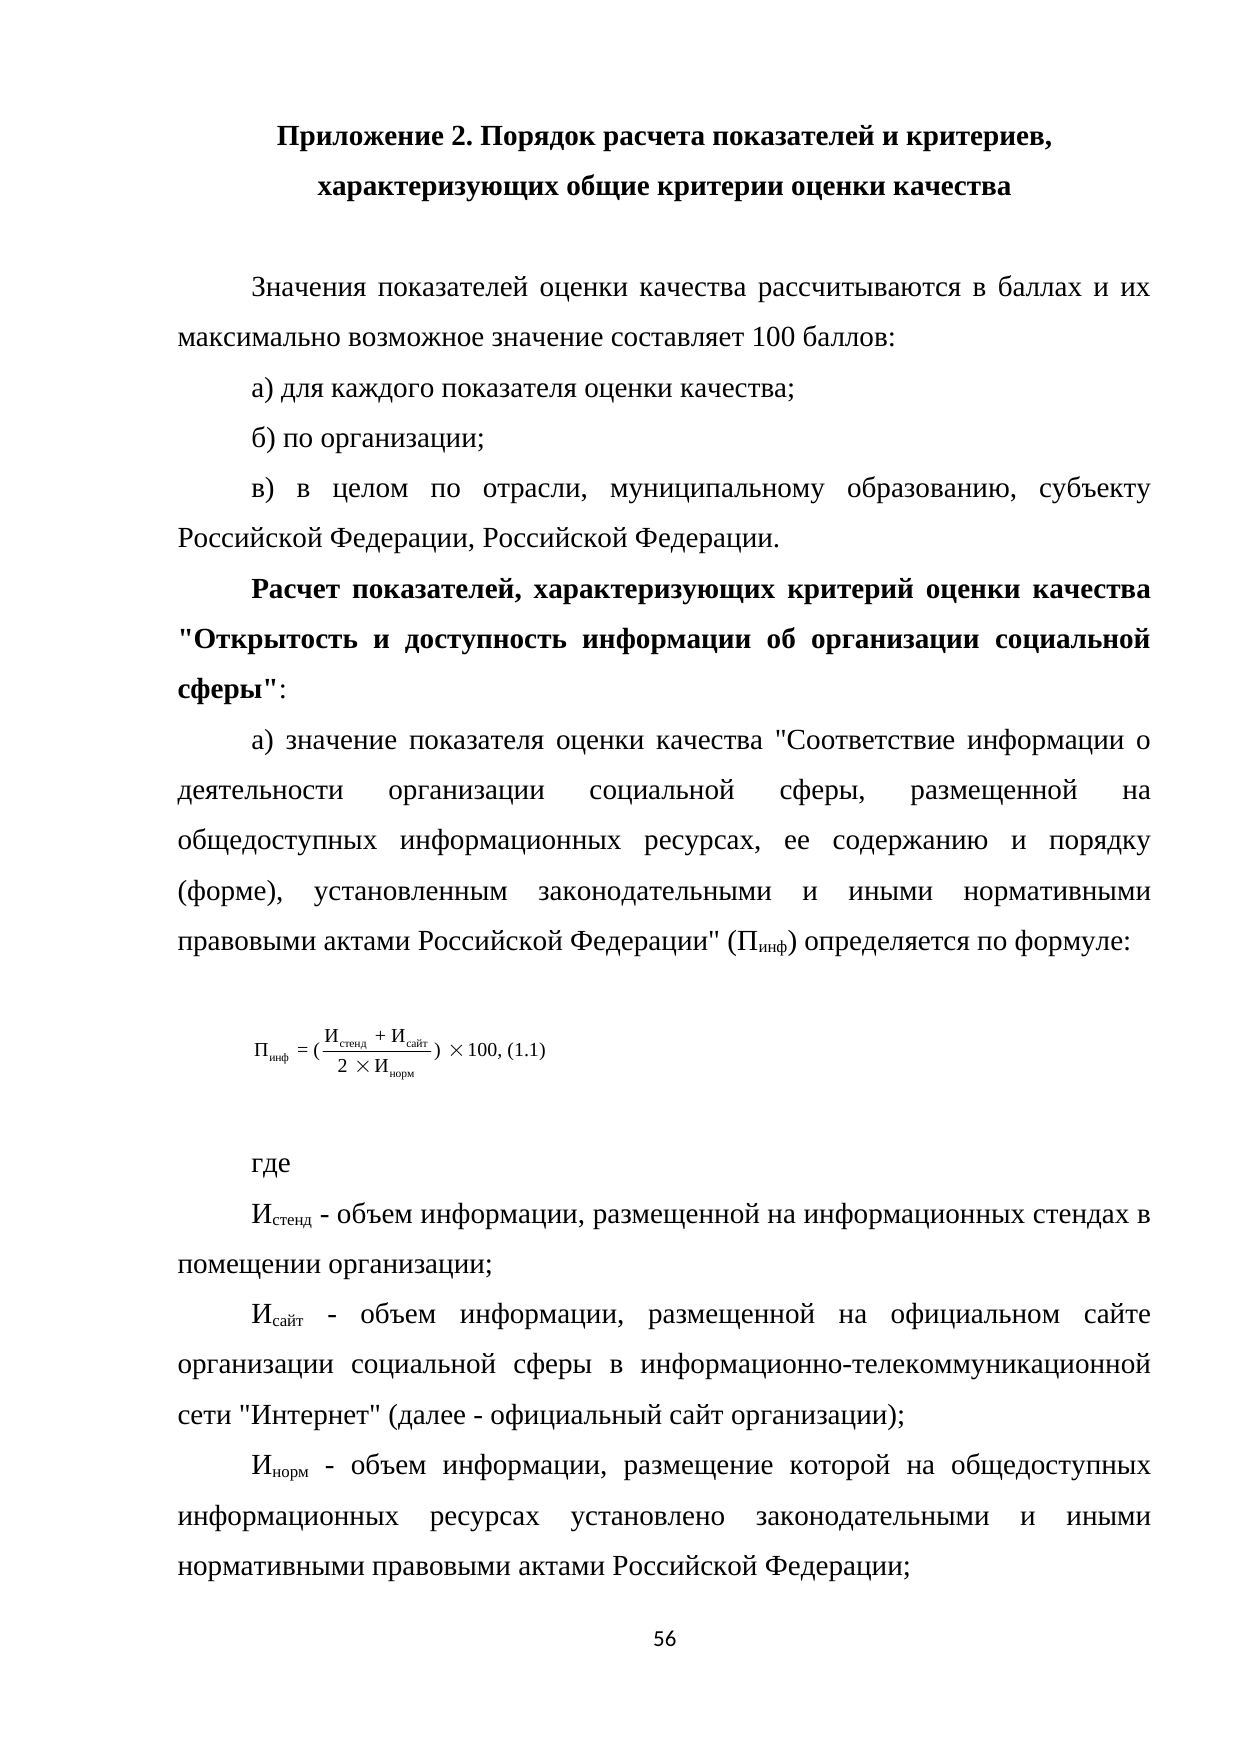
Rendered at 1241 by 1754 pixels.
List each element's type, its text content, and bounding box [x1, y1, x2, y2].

text а) для каждого показателя оценки качества; [177, 370, 1152, 403]
text Значения показателей оценки качества рассчитываются в баллах и их максимально возможное значение составляет 100 баллов: [177, 269, 1152, 353]
text Расчет показателей, характеризующих критерий оценки качества "Открытость и доступность информации об организации социальной сферы": [177, 571, 1152, 705]
subtitle характеризующих общие критерии оценки качества [177, 168, 1152, 202]
text в) в целом по отрасли, муниципальному образованию, субъекту Российской Федерации, Российской Федерации. [177, 470, 1152, 554]
subtitle Приложение 2. Порядок расчета показателей и критериев, [177, 118, 1152, 152]
text а) значение показателя оценки качества "Соответствие информации о деятельности организации социальной сферы, размещенной на общедоступных информационных ресурсах, ее содержанию и порядку (форме), установленным законодательными и иными нормативными правовыми актами Российской Федерации" (Пинф) определяется по формуле: [177, 722, 1152, 957]
text где [177, 1145, 1152, 1179]
text б) по организации; [177, 420, 1152, 453]
text Исайт - объем информации, размещенной на официальном сайте организации социальной сферы в информационно-телекоммуникационной сети "Интернет" (далее - официальный сайт организации); [177, 1296, 1152, 1431]
text Истенд - объем информации, размещенной на информационных стендах в помещении организации; [177, 1196, 1152, 1279]
text Инорм - объем информации, размещение которой на общедоступных информационных ресурсах установлено законодательными и иными нормативными правовыми актами Российской Федерации; [177, 1447, 1152, 1581]
